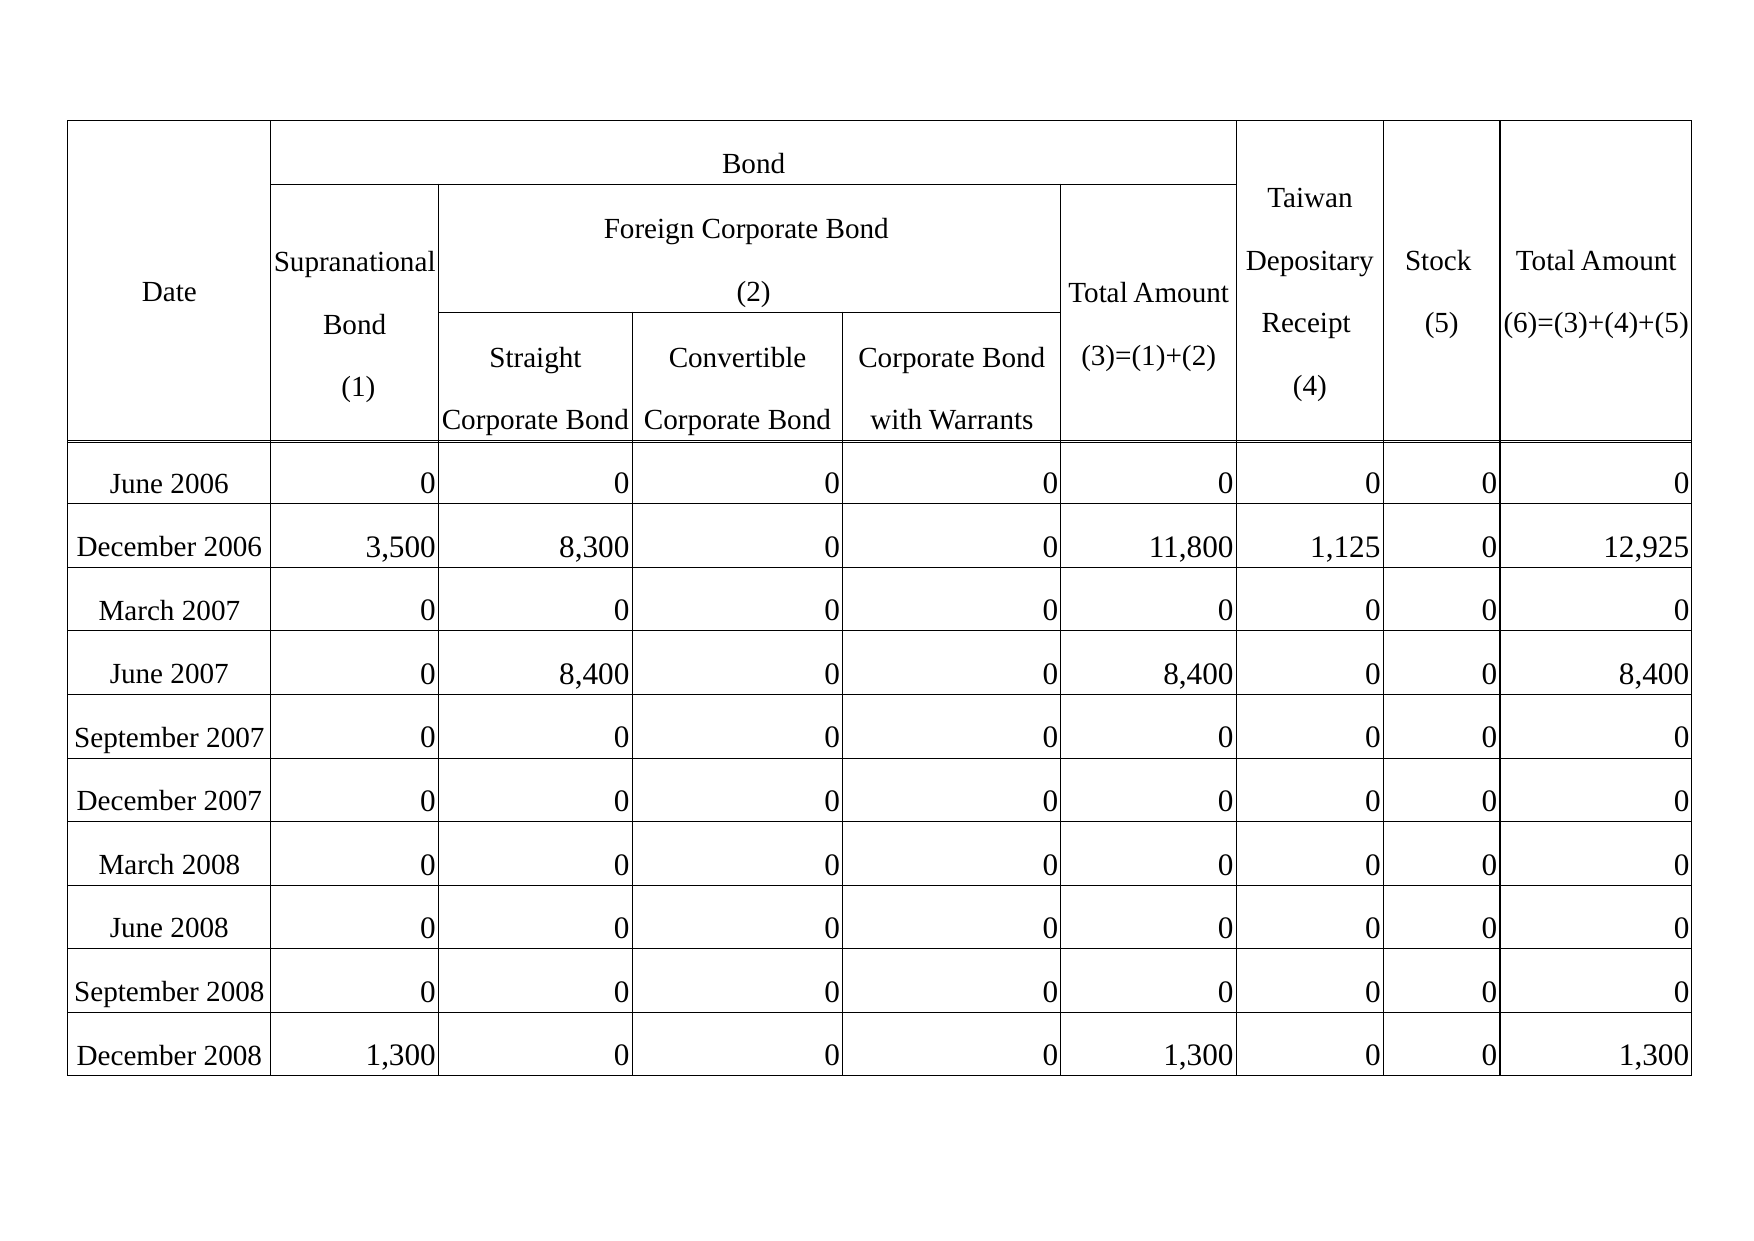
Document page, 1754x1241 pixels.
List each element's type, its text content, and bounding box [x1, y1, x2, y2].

table_cell 3,500 [271, 504, 438, 567]
table_cell 0 [1384, 695, 1499, 757]
table_cell 0 [439, 759, 632, 821]
table_header Bond [271, 121, 1236, 183]
table_cell 0 [843, 1013, 1060, 1075]
table_cell 0 [1237, 759, 1383, 821]
table_cell 0 [633, 759, 842, 821]
table_cell 0 [843, 504, 1060, 567]
table_cell 0 [1061, 759, 1236, 821]
table_cell 0 [633, 886, 842, 948]
table_cell 0 [1061, 822, 1236, 884]
table_cell March 2007 [68, 568, 270, 630]
table_cell March 2008 [68, 822, 270, 884]
table_cell 0 [1384, 886, 1499, 948]
table_cell 0 [1237, 695, 1383, 757]
table_cell 0 [439, 886, 632, 948]
table_cell Convertible Corporate Bond [633, 313, 842, 440]
table_cell December 2007 [68, 759, 270, 821]
table_cell Total Amount (3)=(1)+(2) [1061, 185, 1236, 440]
table_cell 8,400 [1501, 631, 1691, 694]
table_cell 0 [1061, 949, 1236, 1012]
table_cell 1,125 [1237, 504, 1383, 567]
table_cell 0 [1061, 695, 1236, 757]
table_cell 0 [843, 886, 1060, 948]
table_cell 0 [1237, 568, 1383, 630]
table_cell September 2007 [68, 695, 270, 757]
table_cell 0 [843, 822, 1060, 884]
table_cell 0 [271, 822, 438, 884]
table_cell 0 [843, 631, 1060, 694]
table_cell 0 [271, 759, 438, 821]
table_cell 0 [1501, 949, 1691, 1012]
table_cell 0 [1061, 443, 1236, 503]
table_cell 8,400 [1061, 631, 1236, 694]
table_cell 0 [1501, 759, 1691, 821]
table_cell 0 [843, 949, 1060, 1012]
table_cell 0 [633, 443, 842, 503]
table_cell 0 [1237, 886, 1383, 948]
table_cell 12,925 [1501, 504, 1691, 567]
table_cell June 2006 [68, 443, 270, 503]
table_cell 0 [1501, 443, 1691, 503]
table_cell 0 [633, 949, 842, 1012]
table_cell 0 [1061, 886, 1236, 948]
table_cell June 2008 [68, 886, 270, 948]
table_cell 0 [271, 631, 438, 694]
table_cell 0 [1384, 568, 1499, 630]
table_cell 1,300 [1061, 1013, 1236, 1075]
table_cell December 2006 [68, 504, 270, 567]
table_cell Straight Corporate Bond [439, 313, 632, 440]
table_cell 0 [843, 759, 1060, 821]
table_cell 0 [439, 568, 632, 630]
table_cell 0 [633, 568, 842, 630]
table_cell 0 [1061, 568, 1236, 630]
table_cell 0 [1237, 949, 1383, 1012]
table_cell 8,400 [439, 631, 632, 694]
table_cell 1,300 [1501, 1013, 1691, 1075]
table_cell 0 [843, 568, 1060, 630]
table_cell 0 [271, 443, 438, 503]
table_cell 0 [1501, 568, 1691, 630]
table_header Taiwan Depositary Receipt (4) [1237, 121, 1383, 440]
table_cell 0 [1501, 822, 1691, 884]
table_cell 0 [1384, 504, 1499, 567]
table_cell 0 [271, 886, 438, 948]
table_cell 0 [633, 695, 842, 757]
table_cell 0 [439, 695, 632, 757]
table_cell 0 [1384, 759, 1499, 821]
table_cell Supranational Bond (1) [271, 185, 438, 440]
table_header Stock (5) [1384, 121, 1499, 440]
table_cell 0 [439, 949, 632, 1012]
table_cell 0 [439, 443, 632, 503]
table_cell 0 [439, 822, 632, 884]
table_cell 0 [843, 443, 1060, 503]
table_cell 0 [1384, 631, 1499, 694]
table_cell 0 [271, 949, 438, 1012]
table_cell 11,800 [1061, 504, 1236, 567]
table_cell 0 [1384, 822, 1499, 884]
table_cell 0 [843, 695, 1060, 757]
table_cell 0 [1237, 443, 1383, 503]
table_cell 0 [633, 504, 842, 567]
table_cell 0 [633, 822, 842, 884]
table_cell June 2007 [68, 631, 270, 694]
table_cell December 2008 [68, 1013, 270, 1075]
table_cell 0 [1501, 695, 1691, 757]
table_cell 0 [271, 568, 438, 630]
table_cell 0 [1501, 886, 1691, 948]
table_cell 0 [633, 1013, 842, 1075]
table_cell 1,300 [271, 1013, 438, 1075]
table_cell 8,300 [439, 504, 632, 567]
table_cell Foreign Corporate Bond (2) [439, 185, 1060, 312]
table_cell 0 [1384, 949, 1499, 1012]
table_cell 0 [633, 631, 842, 694]
table_cell 0 [1237, 822, 1383, 884]
table_header Total Amount (6)=(3)+(4)+(5) [1501, 121, 1691, 440]
table_cell 0 [439, 1013, 632, 1075]
table_cell 0 [1237, 631, 1383, 694]
table_cell 0 [1384, 1013, 1499, 1075]
table_cell 0 [271, 695, 438, 757]
table_cell September 2008 [68, 949, 270, 1012]
table_cell 0 [1384, 443, 1499, 503]
table_header Date [68, 121, 270, 440]
table_cell 0 [1237, 1013, 1383, 1075]
table_cell Corporate Bond with Warrants [843, 313, 1060, 440]
